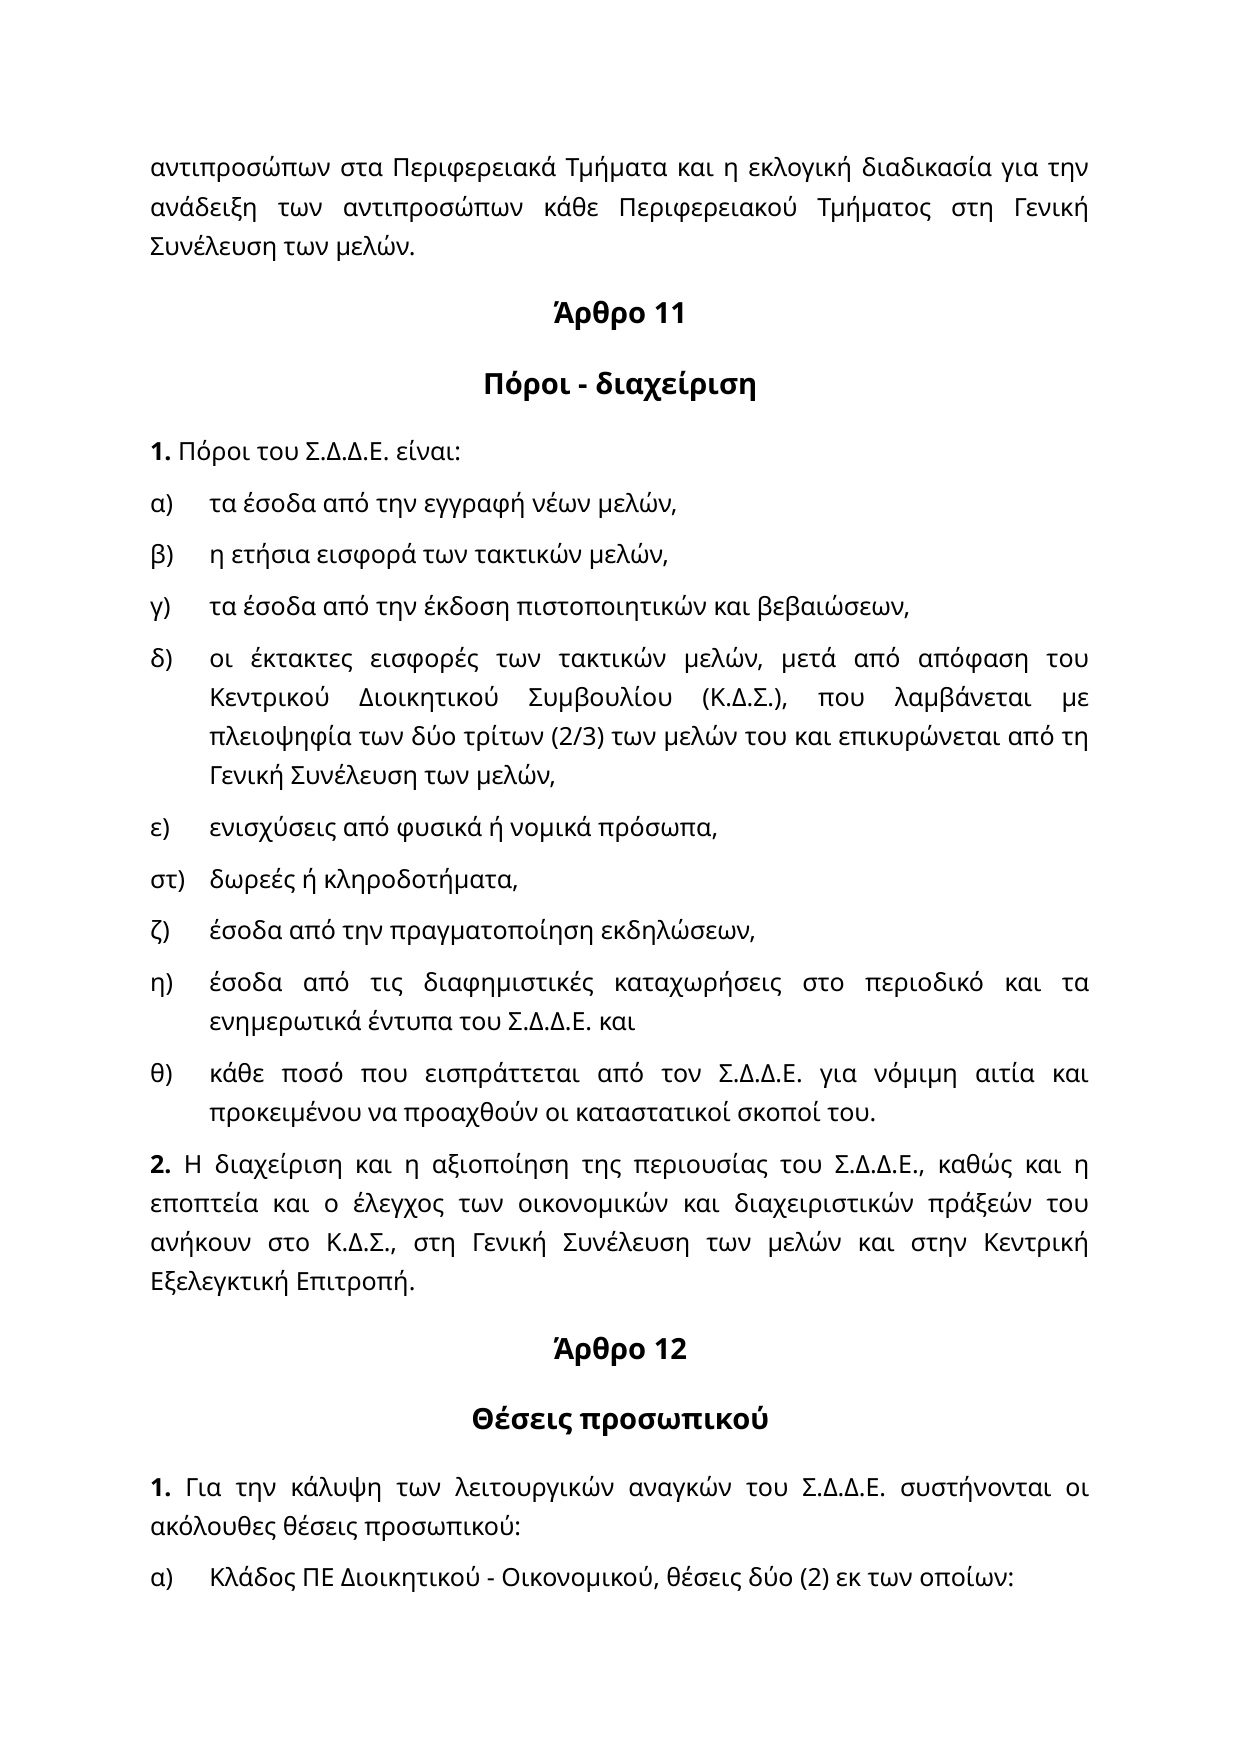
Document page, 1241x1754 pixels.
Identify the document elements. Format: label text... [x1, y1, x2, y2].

subtitle Πόροι - διαχείριση [150, 363, 1090, 403]
list ζ) έσοδα από την πραγματοποίηση εκδηλώσεων, [150, 913, 1090, 947]
subtitle Άρθρο 11 [150, 292, 1090, 332]
subtitle Θέσεις προσωπικού [150, 1398, 1090, 1438]
list γ) τα έσοδα από την έκδοση πιστοποιητικών και βεβαιώσεων, [150, 589, 1090, 623]
list β) η ετήσια εισφορά των τακτικών μελών, [150, 537, 1090, 571]
text 1. Πόροι του Σ.Δ.Δ.Ε. είναι: [150, 434, 1090, 468]
text 2. Η διαχείριση και η αξιοποίηση της περιουσίας του Σ.Δ.Δ.Ε., καθώς και η εποπτεία και ο έλεγχος των οικονομικών και διαχειριστικών πράξεών του ανήκουν στο Κ.Δ.Σ., στη Γενική Συνέλευση των μελών και στην Κεντρική Εξελεγκτική Επιτροπή. [150, 1146, 1090, 1298]
text αντιπροσώπων στα Περιφερειακά Τμήματα και η εκλογική διαδικασία για την ανάδειξη των αντιπροσώπων κάθε Περιφερειακού Τμήματος στη Γενική Συνέλευση των μελών. [150, 150, 1090, 262]
list α) Κλάδος ΠΕ Διοικητικού - Οικονομικού, θέσεις δύο (2) εκ των οποίων: [150, 1560, 1090, 1594]
list ε) ενισχύσεις από φυσικά ή νομικά πρόσωπα, [150, 809, 1090, 844]
list θ) κάθε ποσό που εισπράττεται από τον Σ.Δ.Δ.Ε. για νόμιμη αιτία και προκειμένου να προαχθούν οι καταστατικοί σκοποί του. [150, 1055, 1090, 1129]
subtitle Άρθρο 12 [150, 1328, 1090, 1368]
list στ) δωρεές ή κληροδοτήματα, [150, 861, 1090, 895]
text 1. Για την κάλυψη των λειτουργικών αναγκών του Σ.Δ.Δ.Ε. συστήνονται οι ακόλουθες θέσεις προσωπικού: [150, 1469, 1090, 1542]
list δ) οι έκτακτες εισφορές των τακτικών μελών, μετά από απόφαση του Κεντρικού Διοικητικού Συμβουλίου (Κ.Δ.Σ.), που λαμβάνεται με πλειοψηφία των δύο τρίτων (2/3) των μελών του και επικυρώνεται από τη Γενική Συνέλευση των μελών, [150, 640, 1090, 792]
list η) έσοδα από τις διαφημιστικές καταχωρήσεις στο περιοδικό και τα ενημερωτικά έντυπα του Σ.Δ.Δ.Ε. και [150, 964, 1090, 1038]
list α) τα έσοδα από την εγγραφή νέων μελών, [150, 485, 1090, 519]
